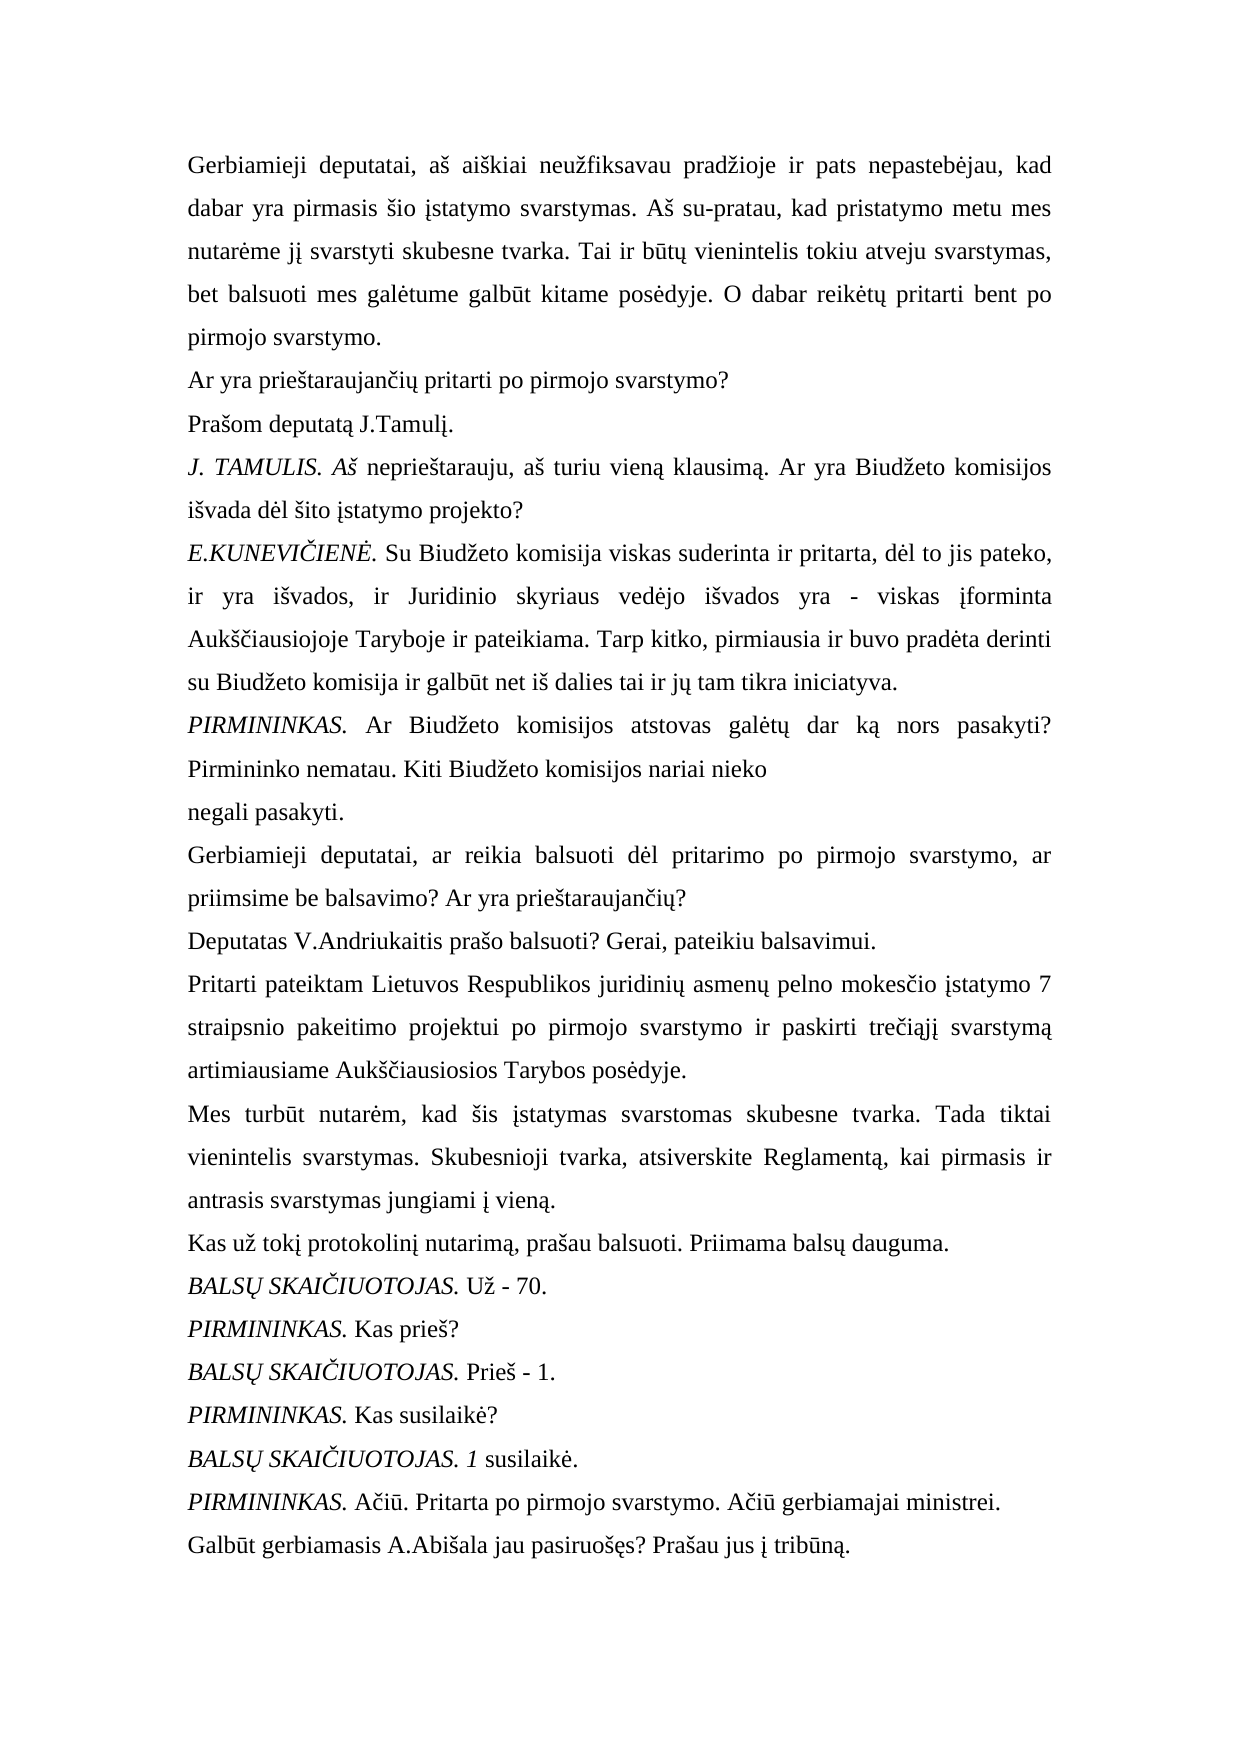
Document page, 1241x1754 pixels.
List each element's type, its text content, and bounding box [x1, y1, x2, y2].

text Pritarti pateiktam Lietuvos Respublikos juridinių asmenų pelno mokesčio įstatymo 7 straipsnio pakeitimo projektui po pirmojo svarstymo ir paskirti trečiąjį svarstymą artimiausiame Aukščiausiosios Tarybos posėdyje. [187, 969, 1053, 1084]
text Ar yra prieštaraujančių pritarti po pirmojo svarstymo? [187, 366, 1053, 394]
text Mes turbūt nutarėm, kad šis įstatymas svarstomas skubesne tvarka. Tada tiktai vienintelis svarstymas. Skubesnioji tvarka, atsiverskite Reglamentą, kai pirmasis ir antrasis svarstymas jungiami į vieną. [187, 1099, 1053, 1214]
text BALSŲ SKAIČIUOTOJAS. 1 susilaikė. [187, 1444, 1053, 1472]
text BALSŲ SKAIČIUOTOJAS. Už - 70. [187, 1271, 1053, 1300]
text PIRMININKAS. Ačiū. Pritarta po pirmojo svarstymo. Ačiū gerbiamajai ministrei. [187, 1487, 1053, 1516]
text J. TAMULIS. Aš neprieštarauju, aš turiu vieną klausimą. Ar yra Biudžeto komisijos išvada dėl šito įstatymo projekto? [187, 452, 1053, 524]
text Galbūt gerbiamasis A.Abišala jau pasiruošęs? Prašau jus į tribūną. [187, 1530, 1053, 1559]
text PIRMININKAS. Kas prieš? [187, 1314, 1053, 1343]
text Gerbiamieji deputatai, aš aiškiai neužfiksavau pradžioje ir pats nepastebėjau, kad dabar yra pirmasis šio įstatymo svarstymas. Aš su-pratau, kad pristatymo metu mes nutarėme jį svarstyti skubesne tvarka. Tai ir būtų vienintelis tokiu atveju svarstymas, bet balsuoti mes galėtume galbūt kitame posėdyje. O dabar reikėtų pritarti bent po pirmojo svarstymo. [187, 150, 1053, 351]
text PIRMININKAS. Kas susilaikė? [187, 1401, 1053, 1429]
text Kas už tokį protokolinį nutarimą, prašau balsuoti. Priimama balsų dauguma. [187, 1228, 1053, 1257]
text negali pasakyti. [187, 797, 1053, 826]
text E.KUNEVIČIENĖ. Su Biudžeto komisija viskas suderinta ir pritarta, dėl to jis pateko, ir yra išvados, ir Juridinio skyriaus vedėjo išvados yra - viskas įforminta Aukščiausiojoje Taryboje ir pateikiama. Tarp kitko, pirmiausia ir buvo pradėta derinti su Biudžeto komisija ir galbūt net iš dalies tai ir jų tam tikra iniciatyva. [187, 538, 1053, 696]
text BALSŲ SKAIČIUOTOJAS. Prieš - 1. [187, 1357, 1053, 1386]
text Gerbiamieji deputatai, ar reikia balsuoti dėl pritarimo po pirmojo svarstymo, ar priimsime be balsavimo? Ar yra prieštaraujančių? [187, 840, 1053, 912]
text Prašom deputatą J.Tamulį. [187, 409, 1053, 437]
text PIRMININKAS. Ar Biudžeto komisijos atstovas galėtų dar ką nors pasakyti? Pirmininko nematau. Kiti Biudžeto komisijos nariai nieko [187, 711, 1053, 782]
text Deputatas V.Andriukaitis prašo balsuoti? Gerai, pateikiu balsavimui. [187, 926, 1053, 955]
